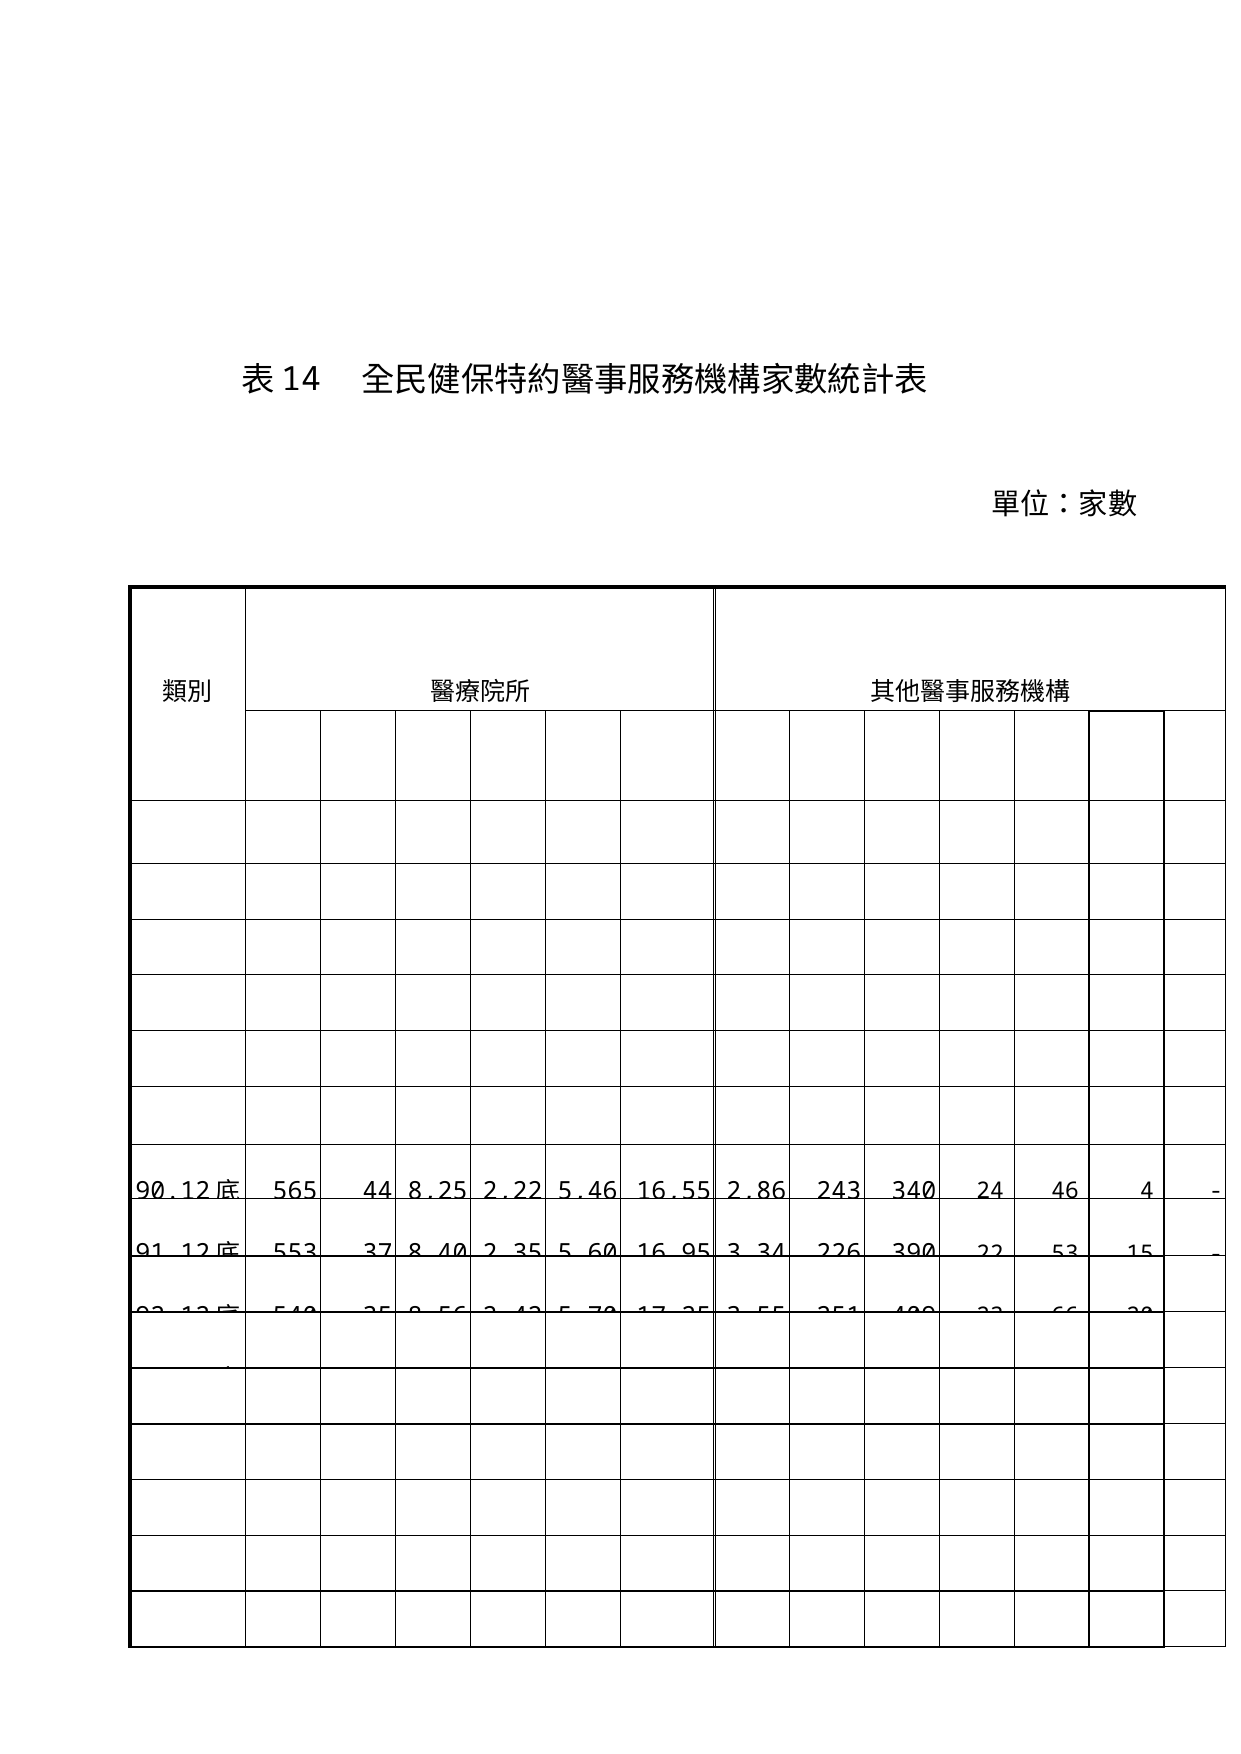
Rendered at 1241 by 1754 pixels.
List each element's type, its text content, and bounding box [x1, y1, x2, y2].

table_cell 565 [246, 1145, 320, 1198]
table_cell 9,217 [396, 1480, 470, 1534]
table_cell 340 [865, 1145, 939, 1198]
table_header 類別 年 [132, 589, 245, 800]
table_cell 9,152 [396, 1425, 470, 1479]
table_cell 8,793 [396, 1313, 470, 1367]
table_cell 4,976 [546, 920, 620, 974]
table_cell 4,036 [716, 1425, 789, 1479]
table_cell 139 [1015, 1480, 1088, 1534]
table_cell 140 [1015, 1592, 1088, 1646]
table_cell 24 [940, 1369, 1014, 1423]
table_cell 91.12底 [132, 1199, 245, 1255]
table_cell 22 [1090, 1425, 1163, 1479]
table_cell 5,776 [546, 1313, 620, 1367]
table_cell 89 [1015, 1313, 1088, 1367]
table_cell 5,362 [546, 1087, 620, 1143]
table_cell 24 [940, 1313, 1014, 1367]
table_cell 92.12底 [132, 1257, 245, 1311]
table_cell 小 計 [621, 711, 713, 800]
table_cell 4,859 [546, 864, 620, 918]
table_cell 96.8 [132, 1592, 245, 1646]
table_cell 6 [1165, 1368, 1225, 1423]
table_cell 9 [1015, 864, 1088, 918]
table_cell 88.12底 [132, 1031, 245, 1086]
table_cell 8,483 [396, 975, 470, 1030]
table_cell 物理治療 [1090, 712, 1163, 800]
table_cell 191 [865, 975, 939, 1030]
table_cell 3,559 [716, 1257, 789, 1311]
table_cell - [1165, 1256, 1225, 1311]
text 單位：家數 [649, 460, 1137, 523]
table_cell 23 [321, 1592, 395, 1646]
table_cell 531 [246, 1313, 320, 1367]
table_cell 24 [940, 1145, 1014, 1198]
table_cell 5,929 [546, 1480, 620, 1534]
table_cell 17,931 [621, 1369, 713, 1423]
table_cell 2,608 [716, 864, 789, 918]
table_cell 4,053 [716, 1536, 789, 1590]
table_cell 24 [940, 975, 1014, 1030]
table_cell 30 [940, 864, 1014, 918]
table_cell 140 [790, 801, 864, 862]
table_cell 16,169 [621, 1031, 713, 1086]
table_cell 5,202 [546, 1031, 620, 1086]
table_cell 2,523 [471, 1313, 545, 1367]
table_cell 18,395 [621, 1480, 713, 1534]
table_cell 496 [246, 1592, 320, 1646]
table_cell 4,046 [716, 1480, 789, 1534]
table_cell 2,737 [471, 1592, 545, 1646]
table_cell 469 [865, 1536, 939, 1590]
table_cell 577 [246, 1087, 320, 1143]
table_cell 37 [321, 1199, 395, 1255]
table_cell - [1165, 1199, 1225, 1255]
table_cell 16,332 [621, 1087, 713, 1143]
table_cell 21 [1090, 1536, 1163, 1590]
table_cell 17,656 [621, 1313, 713, 1367]
table_cell 44 [321, 1145, 395, 1198]
table_cell 1,620 [471, 801, 545, 862]
table_cell 居家照護 [865, 711, 939, 800]
table_cell 6 [1165, 1312, 1225, 1367]
table_cell 207 [790, 1536, 864, 1590]
table_cell 35 [321, 1257, 395, 1311]
table_cell 19 [940, 1536, 1014, 1590]
table_cell 1,818 [471, 920, 545, 974]
table_cell 19 [940, 1480, 1014, 1534]
table_cell 231 [790, 1031, 864, 1086]
table_cell 142 [1015, 1536, 1088, 1590]
table_cell 82 [321, 920, 395, 974]
table_cell - [1165, 920, 1225, 974]
table_cell 16,122 [621, 975, 713, 1030]
table_cell 18 [940, 1087, 1014, 1143]
table_cell 207 [790, 1592, 864, 1646]
table_cell 2,860 [716, 1145, 789, 1198]
table_cell 511 [246, 1369, 320, 1423]
table_cell - [1090, 920, 1163, 974]
table_cell 553 [246, 1199, 320, 1255]
table_cell 656 [246, 920, 320, 974]
table_cell 466 [865, 1480, 939, 1534]
table_cell 251 [790, 1257, 864, 1311]
table_cell 85 [865, 801, 939, 862]
table_cell 15 [1090, 1199, 1163, 1255]
table_cell 233 [790, 1313, 864, 1367]
table_cell ⊙584 ⊙ ⊙  [246, 1031, 320, 1086]
table_cell 西醫醫院 [246, 711, 320, 800]
table_cell 醫事 放射 機構 [1165, 711, 1225, 800]
table_cell 95.12底 [132, 1425, 245, 1479]
table_cell 8,241 [396, 1087, 470, 1143]
table_cell 9,234 [396, 1536, 470, 1590]
table_cell 5,832 [546, 1369, 620, 1423]
table_cell 3,348 [716, 1199, 789, 1255]
table_cell 30 [1015, 1031, 1088, 1086]
table_cell 2,225 [471, 1145, 545, 1198]
table_cell 3,337 [716, 920, 789, 974]
table_cell 148 [865, 920, 939, 974]
table_cell 94.12底 [132, 1369, 245, 1423]
table_cell 5,609 [546, 1199, 620, 1255]
table_cell 38 [1015, 1087, 1088, 1143]
table_cell 46 [1015, 1145, 1088, 1198]
table_cell 236 [790, 975, 864, 1030]
table_cell 15,429 [621, 864, 713, 918]
table_cell 112 [865, 864, 939, 918]
table_cell - [1090, 1087, 1163, 1143]
table_cell 19 [940, 1592, 1014, 1646]
table_cell 9,255 [396, 1592, 470, 1646]
table_cell 23 [1015, 975, 1088, 1030]
table_cell 西醫診所 [396, 711, 470, 800]
table_cell 429 [865, 1313, 939, 1367]
table_cell 681 [246, 801, 320, 862]
table_cell 20 [1090, 1257, 1163, 1311]
table_cell 中醫診所 [471, 711, 545, 800]
table_cell 15,868 [621, 920, 713, 974]
table_cell 8 [1165, 1536, 1225, 1590]
table_cell 8,094 [396, 864, 470, 918]
text 表14 全民健保特約醫事服務機構家數統計表 [241, 335, 1137, 398]
table_cell 53 [1015, 1199, 1088, 1255]
table_cell 28 [940, 801, 1014, 862]
table_cell - [1165, 1145, 1225, 1198]
table_cell - [1090, 864, 1163, 918]
table_cell 2,732 [471, 1536, 545, 1590]
table_cell 66 [321, 1031, 395, 1086]
table_cell 6 [1015, 801, 1088, 862]
table_cell 牙醫診所 [546, 711, 620, 800]
table_cell 8,992 [396, 1369, 470, 1423]
table_cell 8,561 [396, 1257, 470, 1311]
table_cell 89.12底 [132, 1087, 245, 1143]
table_cell 18,289 [621, 1425, 713, 1479]
table_cell 33 [321, 1313, 395, 1367]
table_cell 4,615 [546, 801, 620, 862]
table_cell 28 [1090, 1369, 1163, 1423]
table_cell 8,336 [396, 920, 470, 974]
table_cell 醫事檢驗 [790, 711, 864, 800]
table_cell 3,364 [716, 975, 789, 1030]
table_header 其他醫事服務機構 [716, 589, 1225, 710]
table_cell 5,701 [546, 1257, 620, 1311]
table_cell 23 [940, 1257, 1014, 1311]
table_cell 2,355 [471, 1199, 545, 1255]
table_cell 465 [865, 1369, 939, 1423]
table_cell 18,447 [621, 1592, 713, 1646]
table_cell 24 [321, 1369, 395, 1423]
table_cell 5,043 [546, 975, 620, 1030]
table_cell 5,906 [546, 1425, 620, 1479]
table_cell 2,729 [471, 1480, 545, 1534]
table_cell 86.12底 [132, 920, 245, 974]
table_cell 18,417 [621, 1536, 713, 1590]
table_cell 22 [940, 1199, 1014, 1255]
table_cell 150 [790, 864, 864, 918]
table_cell 48 [1090, 1313, 1163, 1367]
table_cell 230 [790, 1087, 864, 1143]
table_cell 66 [1015, 1257, 1088, 1311]
table_cell 93.12底 [132, 1313, 245, 1367]
table_cell 16 [1015, 920, 1088, 974]
table_cell 17,259 [621, 1257, 713, 1311]
table_cell 23 [321, 1480, 395, 1534]
table_cell 2,100 [471, 1087, 545, 1143]
table_cell 7,581 [396, 801, 470, 862]
table_cell 8,256 [396, 1145, 470, 1198]
table_cell 304 [865, 1087, 939, 1143]
table_cell 9 [1165, 1591, 1225, 1646]
table_cell 16,958 [621, 1199, 713, 1255]
table_cell 社區復健 [1015, 711, 1088, 800]
table_cell 508 [246, 1425, 320, 1479]
table_cell 243 [790, 1145, 864, 1198]
table_cell 804 [716, 801, 789, 862]
table_cell - [1165, 1031, 1225, 1086]
table_cell 23 [321, 1425, 395, 1479]
table_cell 96.7 [132, 1536, 245, 1590]
table_cell 23 [321, 1536, 395, 1590]
table_cell 96.6 [132, 1480, 245, 1534]
table_cell 85.12底 [132, 864, 245, 918]
table_cell 409 [865, 1257, 939, 1311]
table_cell 390 [865, 1199, 939, 1255]
table_cell 助產所 [940, 711, 1014, 800]
table_cell 222 [790, 1369, 864, 1423]
table_cell 4 [1090, 1145, 1163, 1198]
table_cell 207 [790, 1480, 864, 1534]
table_cell 645 [246, 975, 320, 1030]
table_cell 486 [865, 1425, 939, 1479]
table_cell 3,061 [716, 1087, 789, 1143]
table_cell 253 [865, 1031, 939, 1086]
table_cell 90.12底 [132, 1145, 245, 1198]
table_cell 16,558 [621, 1145, 713, 1198]
table_cell 28 [940, 920, 1014, 974]
table_cell 8,311 [396, 1031, 470, 1086]
table_cell 22 [1090, 1592, 1163, 1646]
table_cell 497 [246, 1480, 320, 1534]
table_cell 52 [321, 1087, 395, 1143]
table_cell 2,006 [471, 1031, 545, 1086]
table_cell 73 [321, 975, 395, 1030]
table_cell 5,932 [546, 1536, 620, 1590]
table_cell 470 [865, 1592, 939, 1646]
table_cell - [1165, 864, 1225, 918]
table_cell 8,404 [396, 1199, 470, 1255]
table_cell 14,599 [621, 801, 713, 862]
table_cell 藥局 [716, 711, 789, 800]
table_cell 2,700 [471, 1425, 545, 1479]
table_cell 118 [1015, 1369, 1088, 1423]
table_cell 4,064 [716, 1592, 789, 1646]
table_cell 661 [246, 864, 320, 918]
table_cell 222 [790, 920, 864, 974]
table_cell 540 [246, 1257, 320, 1311]
table_cell 84.12底 [132, 801, 245, 862]
table_cell 1,727 [471, 864, 545, 918]
table_cell 87.12底 [132, 975, 245, 1030]
table_cell 102 [321, 801, 395, 862]
table_cell - [1090, 1031, 1163, 1086]
table_cell 226 [790, 1199, 864, 1255]
table_cell - [1165, 801, 1225, 862]
table_cell - [1165, 1087, 1225, 1143]
table_cell - [1165, 975, 1225, 1030]
table_cell 8 [1165, 1480, 1225, 1534]
table_cell 5,468 [546, 1145, 620, 1198]
table_cell 2,422 [471, 1257, 545, 1311]
table_cell 88 [321, 864, 395, 918]
table_cell 8 [1165, 1424, 1225, 1479]
table_cell 2,572 [471, 1369, 545, 1423]
table_cell 1,878 [471, 975, 545, 1030]
table_cell 5,936 [546, 1592, 620, 1646]
table_cell 496 [246, 1536, 320, 1590]
table_cell 3,898 [716, 1313, 789, 1367]
table_cell 3,263 [716, 1031, 789, 1086]
table_cell - [1090, 975, 1163, 1030]
table_cell - [1090, 801, 1163, 862]
table_cell 中醫醫院 [321, 711, 395, 800]
table_header 醫療院所 [246, 589, 713, 710]
table_cell 21 [1090, 1480, 1163, 1534]
table_cell 132 [1015, 1425, 1088, 1479]
table_cell 4,171 [716, 1369, 789, 1423]
table_cell 213 [790, 1425, 864, 1479]
table_cell 21 [940, 1425, 1014, 1479]
table_cell 20 [940, 1031, 1014, 1086]
